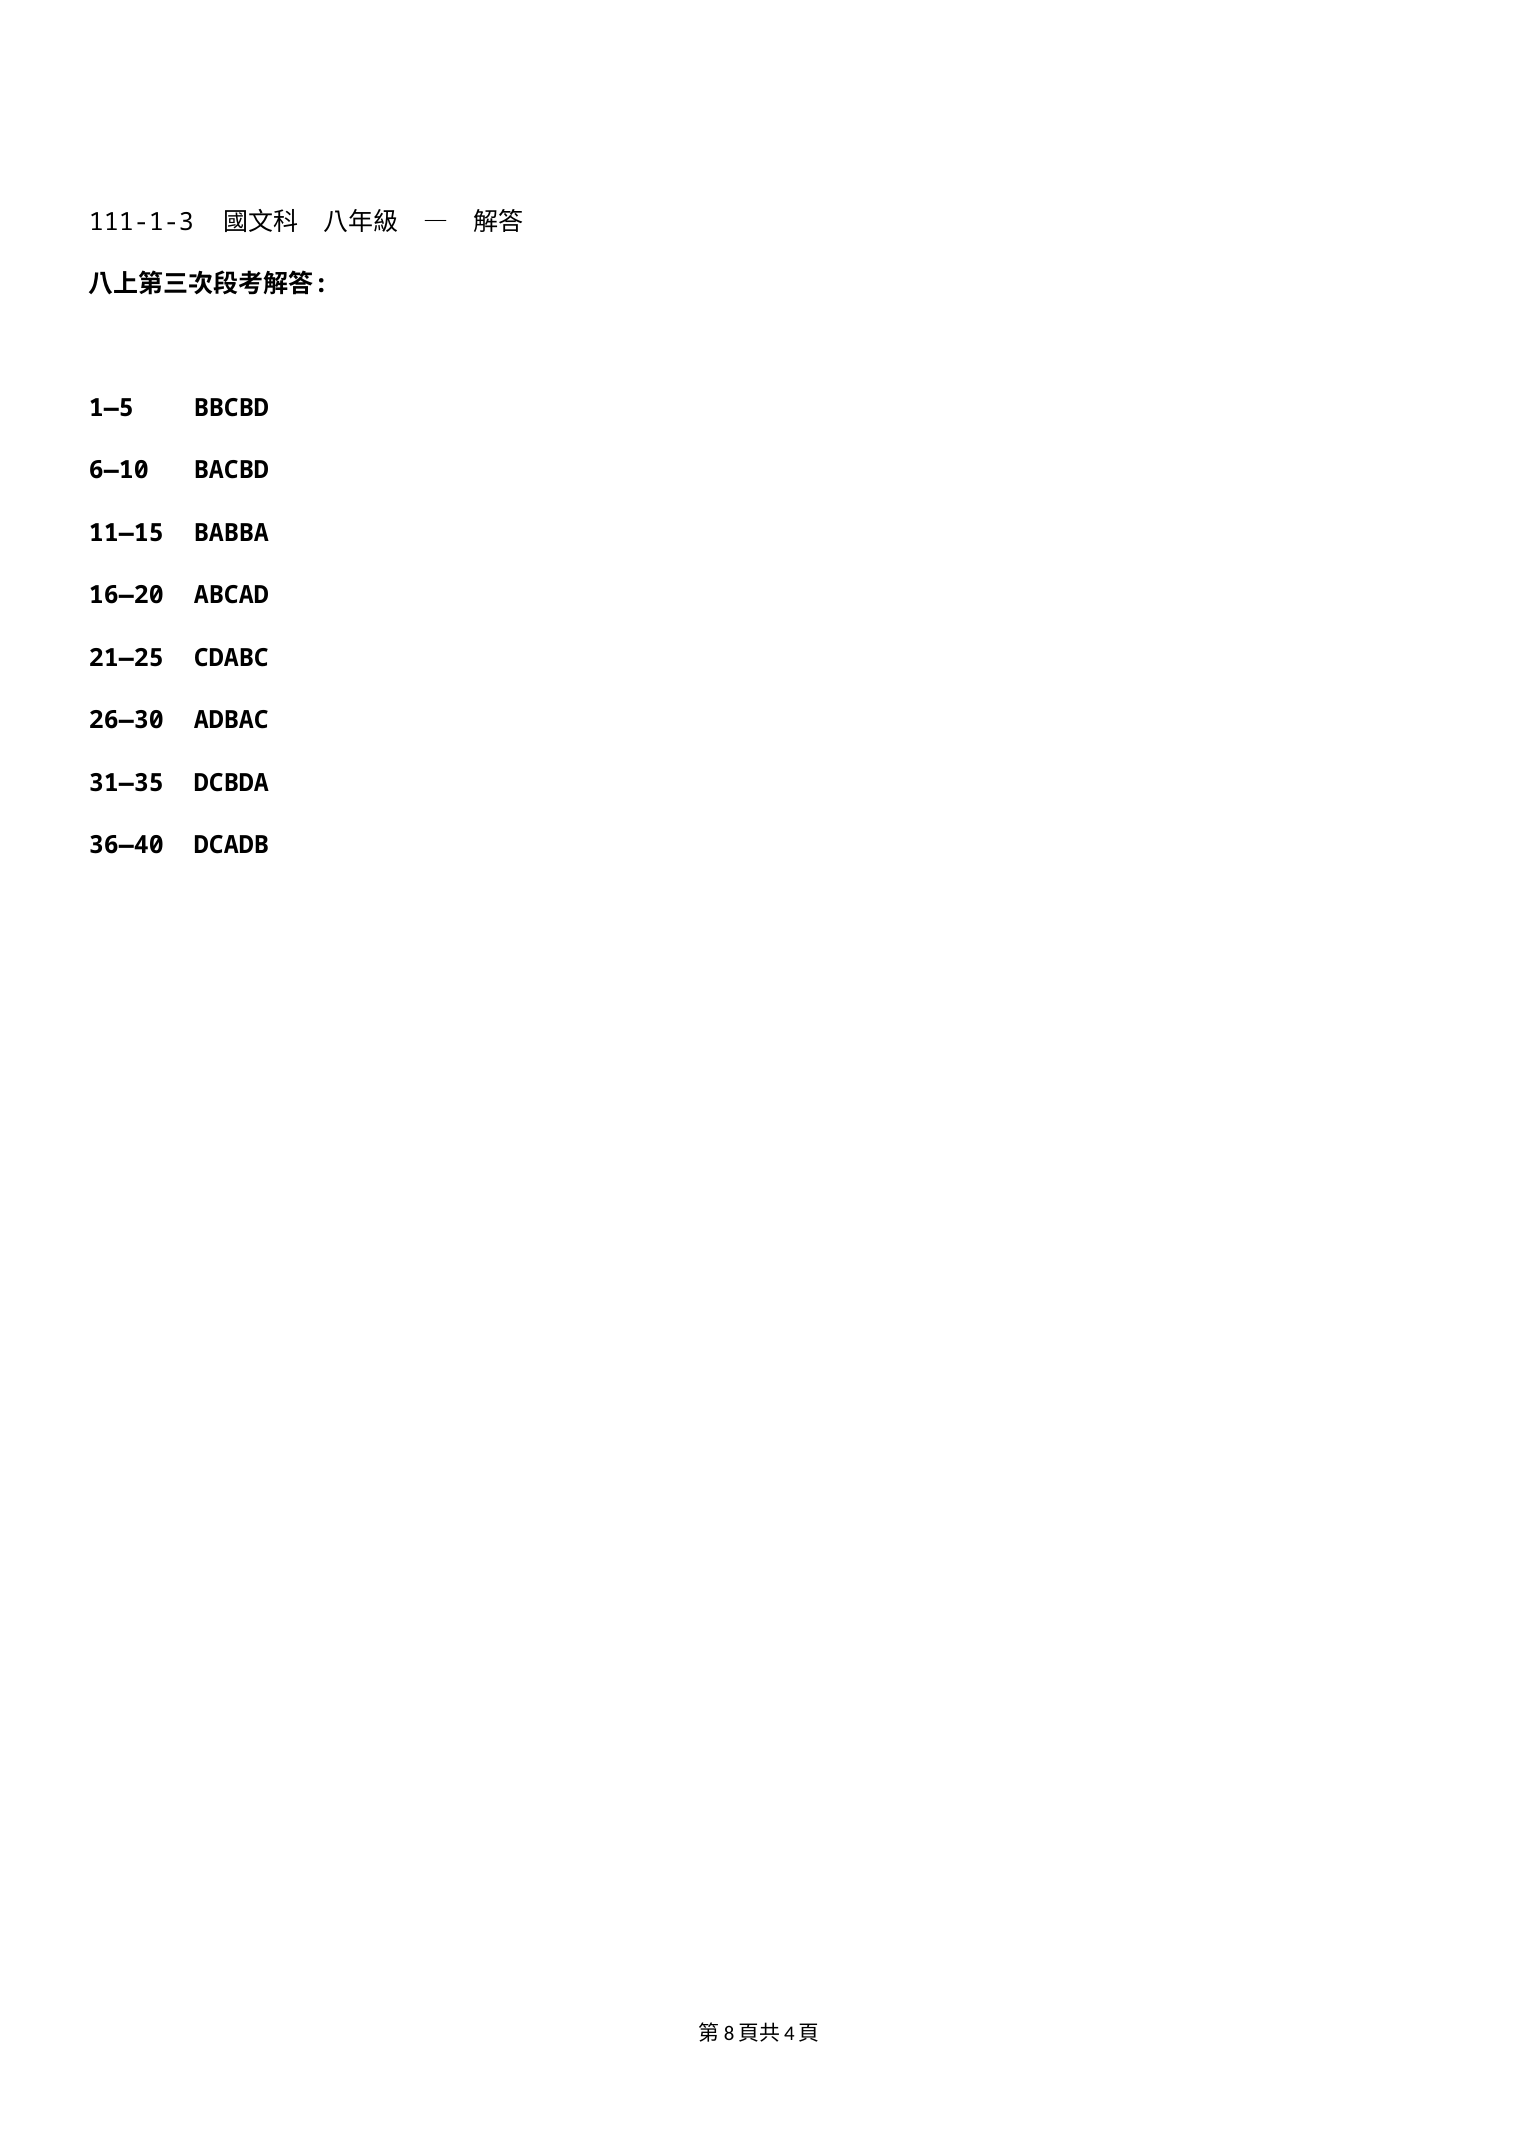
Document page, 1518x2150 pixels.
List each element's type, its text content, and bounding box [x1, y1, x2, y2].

text 八上第三次段考解答: [89, 240, 1429, 302]
text 111-1-3 國文科 八年級 ― 解答 [89, 177, 1429, 240]
text 31—35 DCBDA [89, 740, 1429, 802]
text 1—5 BBCBD [89, 365, 1429, 427]
text 11—15 BABBA [89, 490, 1429, 552]
text 6—10 BACBD [89, 427, 1429, 490]
text 16—20 ABCAD [89, 552, 1429, 615]
text 26—30 ADBAC [89, 677, 1429, 740]
text 21—25 CDABC [89, 615, 1429, 677]
text 36—40 DCADB [89, 802, 1429, 865]
